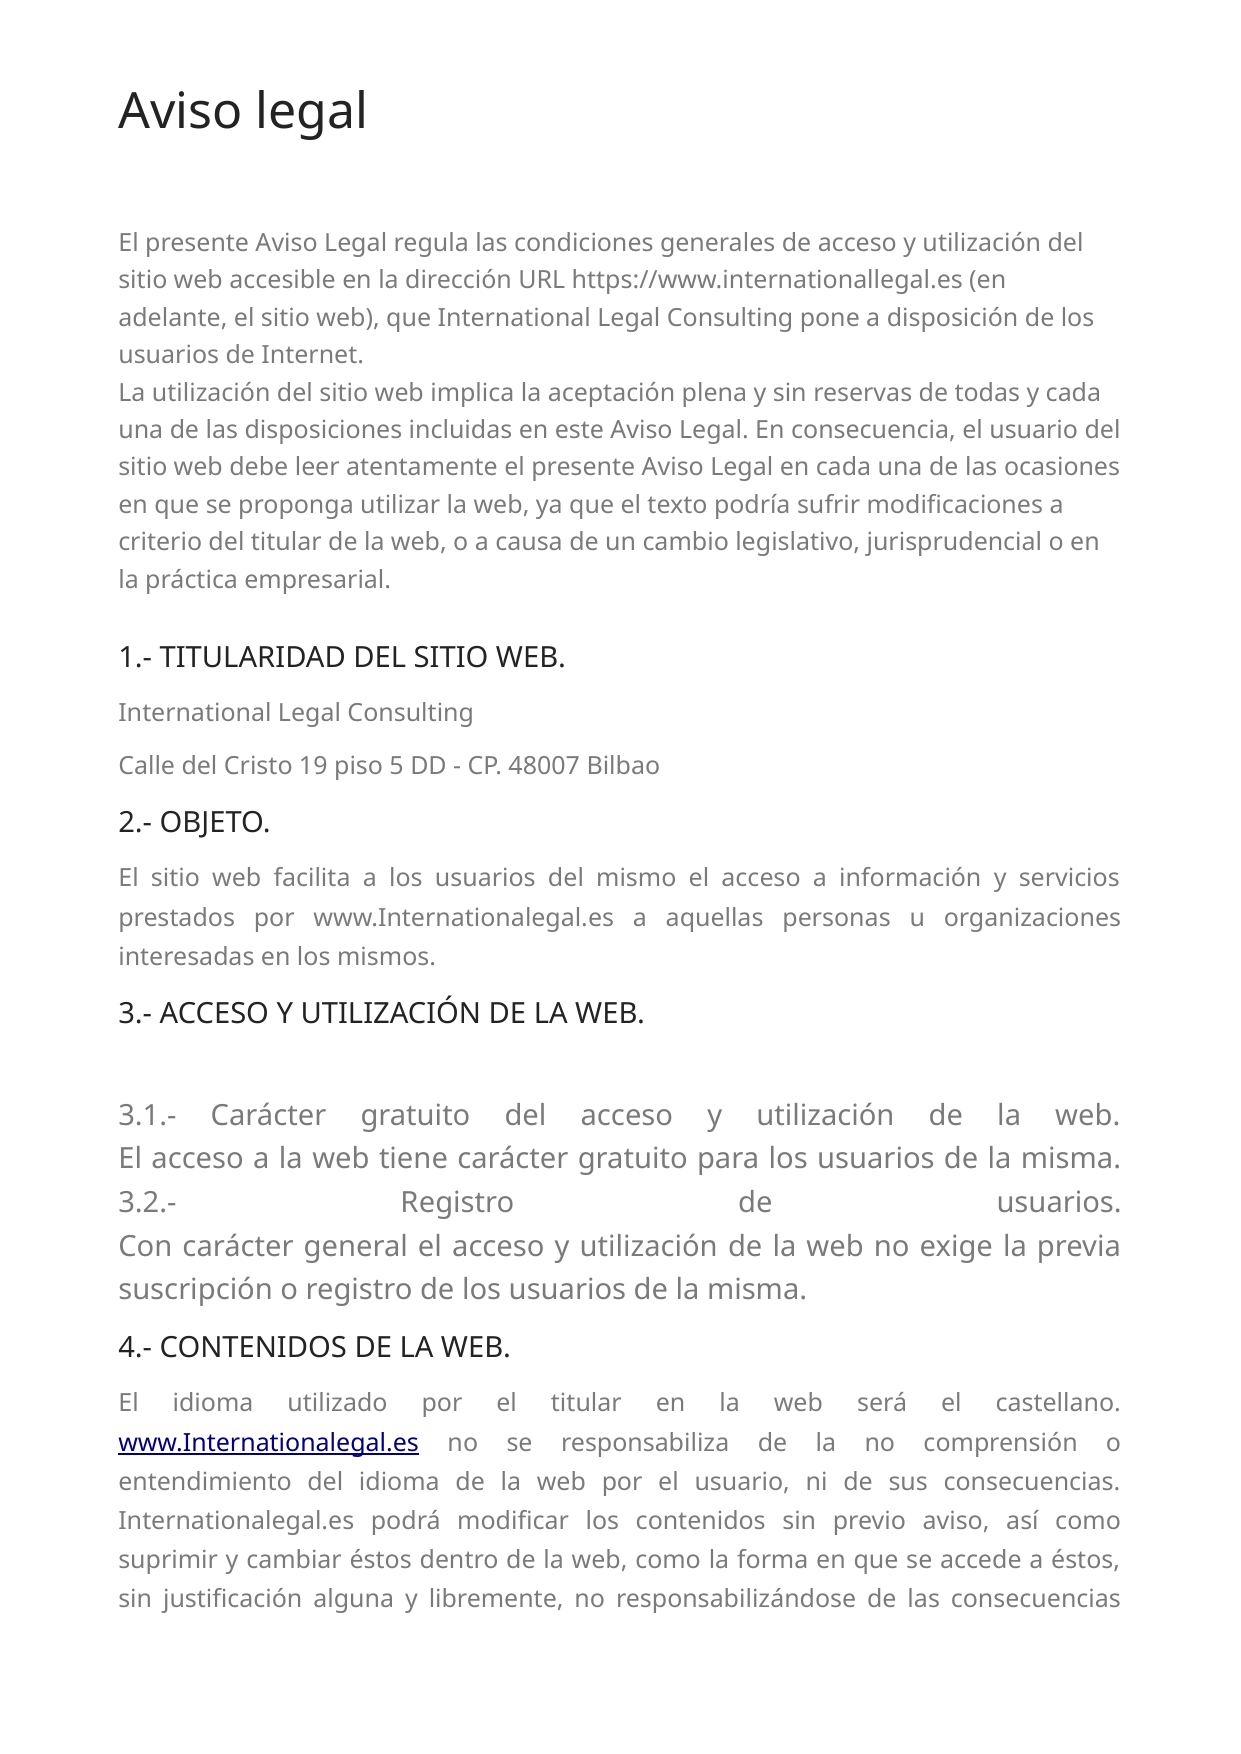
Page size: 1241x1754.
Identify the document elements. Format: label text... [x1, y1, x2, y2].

subtitle 2.- OBJETO. [118, 802, 1122, 841]
text El sitio web facilita a los usuarios del mismo el acceso a información y servicios prestados por www.Internationalegal.es a aquellas personas u organizaciones interesadas en los mismos. [118, 860, 1122, 972]
subtitle 3.- ACCESO Y UTILIZACIÓN DE LA WEB. [118, 992, 1122, 1032]
subtitle 4.- CONTENIDOS DE LA WEB. [118, 1327, 1122, 1366]
subtitle 1.- TITULARIDAD DEL SITIO WEB. [118, 636, 1122, 676]
subtitle 3.1.- Carácter gratuito del acceso y utilización de la web. El acceso a la web tiene carácter gratuito para los usuarios de la misma. 3.2.- Registro de usuarios. Con carácter general el acceso y utilización de la web no exige la previa suscripción o registro de los usuarios de la misma. [118, 1050, 1122, 1308]
text El presente Aviso Legal regula las condiciones generales de acceso y utilización del sitio web accesible en la dirección URL https://www.internationallegal.es (en adelante, el sitio web), que International Legal Consulting pone a disposición de los usuarios de Internet. La utilización del sitio web implica la aceptación plena y sin reservas de todas y cada una de las disposiciones incluidas en este Aviso Legal. En consecuencia, el usuario del sitio web debe leer atentamente el presente Aviso Legal en cada una de las ocasiones en que se proponga utilizar la web, ya que el texto podría sufrir modificaciones a criterio del titular de la web, o a causa de un cambio legislativo, jurisprudencial o en la práctica empresarial. [118, 225, 1122, 595]
subtitle Aviso legal [118, 75, 1122, 143]
text Calle del Cristo 19 piso 5 DD - CP. 48007 Bilbao [118, 748, 1122, 782]
text El idioma utilizado por el titular en la web será el castellano. www.Internationalegal.es no se responsabiliza de la no comprensión o entendimiento del idioma de la web por el usuario, ni de sus consecuencias. Internationalegal.es podrá modificar los contenidos sin previo aviso, así como suprimir y cambiar éstos dentro de la web, como la forma en que se accede a éstos, sin justificación alguna y libremente, no responsabilizándose de las consecuencias [118, 1385, 1122, 1615]
text International Legal Consulting [118, 694, 1122, 728]
